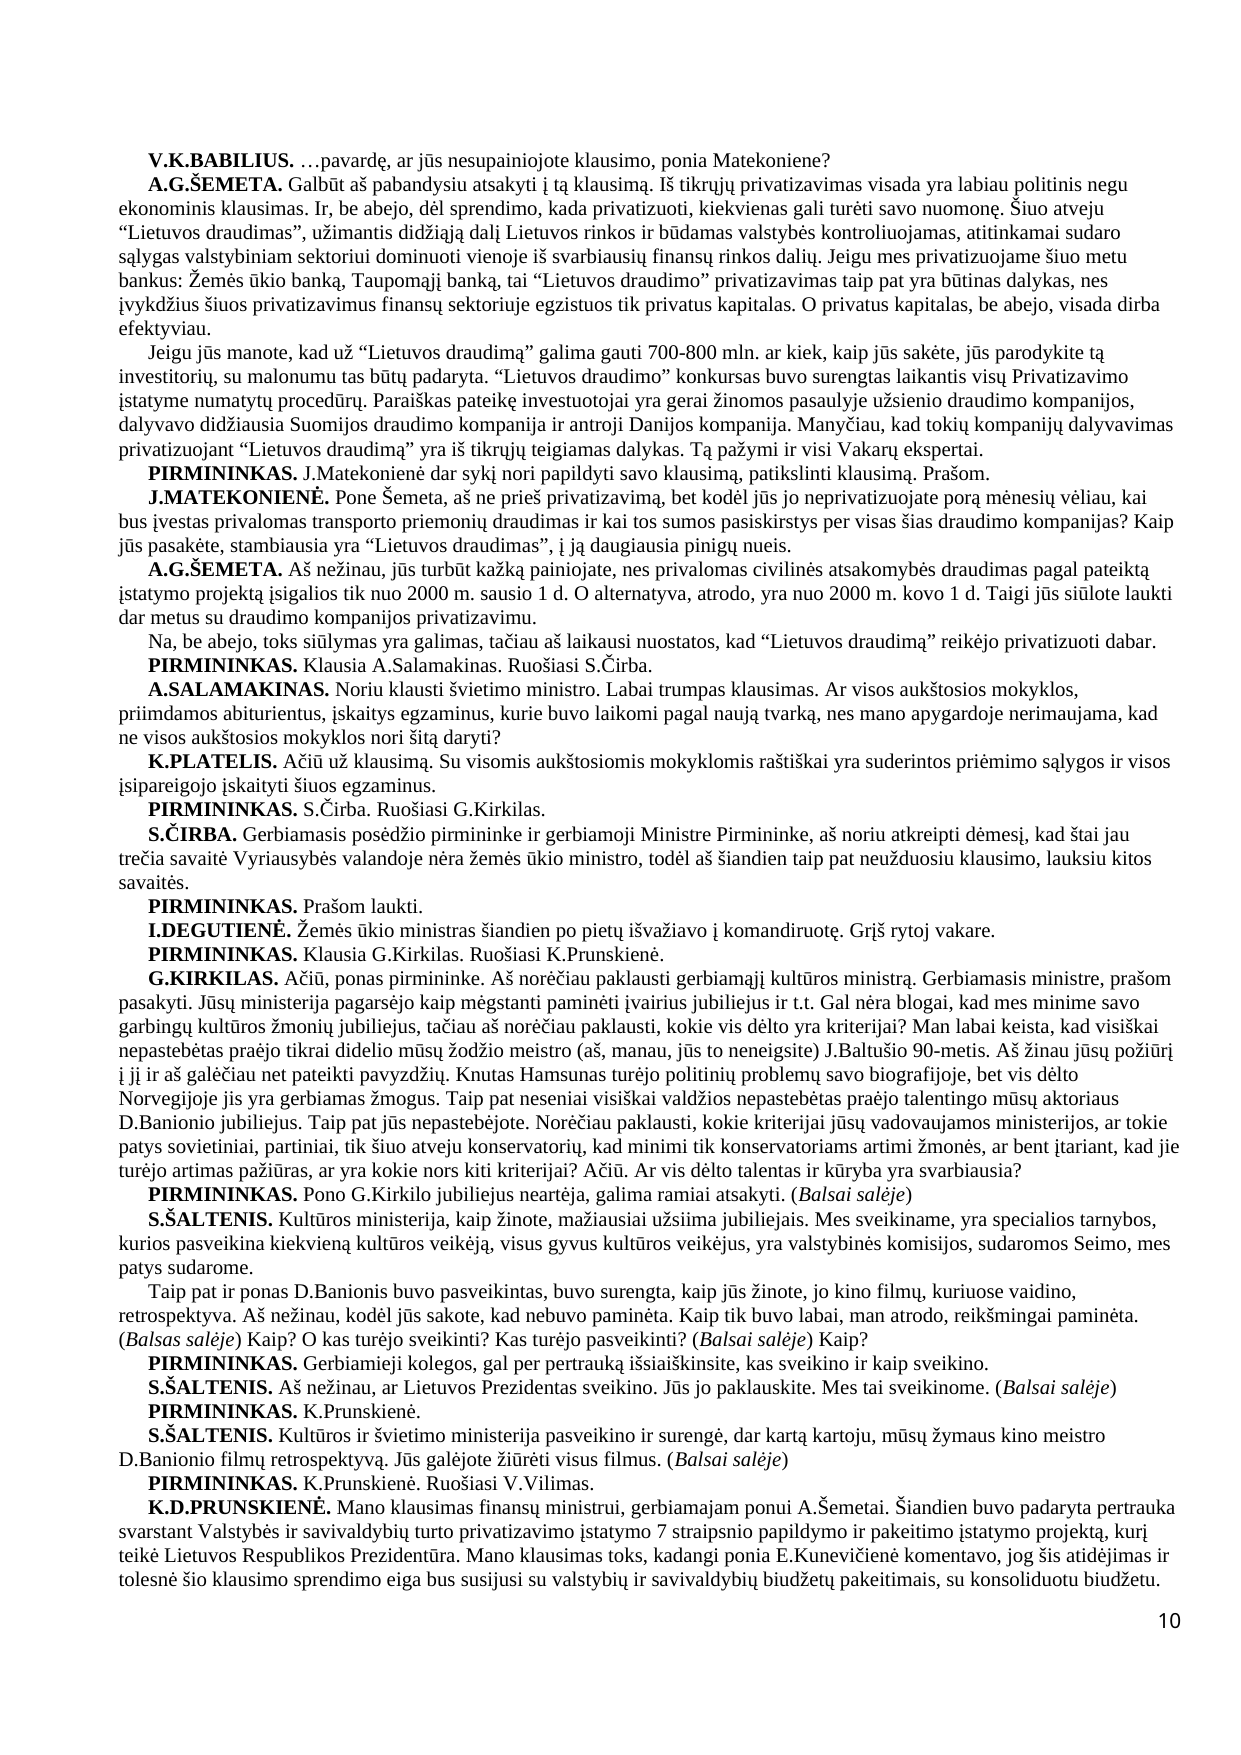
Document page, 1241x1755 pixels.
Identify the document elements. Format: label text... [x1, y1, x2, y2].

text PIRMININKAS. Klausia G.Kirkilas. Ruošiasi K.Prunskienė. [118, 942, 1181, 966]
text K.D.PRUNSKIENĖ. Mano klausimas finansų ministrui, gerbiamajam ponui A.Šemetai. Šiandien buvo padaryta pertrauka svarstant Valstybės ir savivaldybių turto privatizavimo įstatymo 7 straipsnio papildymo ir pakeitimo įstatymo projektą, kurį teikė Lietuvos Respublikos Prezidentūra. Mano klausimas toks, kadangi ponia E.Kunevičienė komentavo, jog šis atidėjimas ir tolesnė šio klausimo sprendimo eiga bus susijusi su valstybių ir savivaldybių biudžetų pakeitimais, su konsoliduotu biudžetu. [118, 1495, 1181, 1591]
text PIRMININKAS. Pono G.Kirkilo jubiliejus neartėja, galima ramiai atsakyti. (Balsai salėje) [118, 1182, 1181, 1206]
text S.ŠALTENIS. Aš nežinau, ar Lietuvos Prezidentas sveikino. Jūs jo paklauskite. Mes tai sveikinome. (Balsai salėje) [118, 1375, 1181, 1399]
text PIRMININKAS. Gerbiamieji kolegos, gal per pertrauką išsiaiškinsite, kas sveikino ir kaip sveikino. [118, 1351, 1181, 1375]
text J.MATEKONIENĖ. Pone Šemeta, aš ne prieš privatizavimą, bet kodėl jūs jo neprivatizuojate porą mėnesių vėliau, kai bus įvestas privalomas transporto priemonių draudimas ir kai tos sumos pasiskirstys per visas šias draudimo kompanijas? Kaip jūs pasakėte, stambiausia yra “Lietuvos draudimas”, į ją daugiausia pinigų nueis. [118, 484, 1181, 557]
text PIRMININKAS. Prašom laukti. [118, 894, 1181, 918]
text PIRMININKAS. Klausia A.Salamakinas. Ruošiasi S.Čirba. [118, 653, 1181, 677]
text S.ŠALTENIS. Kultūros ministerija, kaip žinote, mažiausiai užsiima jubiliejais. Mes sveikiname, yra specialios tarnybos, kurios pasveikina kiekvieną kultūros veikėją, visus gyvus kultūros veikėjus, yra valstybinės komisijos, sudaromos Seimo, mes patys sudarome. [118, 1206, 1181, 1279]
text S.ČIRBA. Gerbiamasis posėdžio pirmininke ir gerbiamoji Ministre Pirmininke, aš noriu atkreipti dėmesį, kad štai jau trečia savaitė Vyriausybės valandoje nėra žemės ūkio ministro, todėl aš šiandien taip pat neužduosiu klausimo, lauksiu kitos savaitės. [118, 821, 1181, 894]
text PIRMININKAS. K.Prunskienė. Ruošiasi V.Vilimas. [118, 1471, 1181, 1495]
text PIRMININKAS. J.Matekonienė dar sykį nori papildyti savo klausimą, patikslinti klausimą. Prašom. [118, 461, 1181, 484]
text PIRMININKAS. S.Čirba. Ruošiasi G.Kirkilas. [118, 797, 1181, 821]
text Jeigu jūs manote, kad už “Lietuvos draudimą” galima gauti 700-800 mln. ar kiek, kaip jūs sakėte, jūs parodykite tą investitorių, su malonumu tas būtų padaryta. “Lietuvos draudimo” konkursas buvo surengtas laikantis visų Privatizavimo įstatyme numatytų procedūrų. Paraiškas pateikę investuotojai yra gerai žinomos pasaulyje užsienio draudimo kompanijos, dalyvavo didžiausia Suomijos draudimo kompanija ir antroji Danijos kompanija. Manyčiau, kad tokių kompanijų dalyvavimas privatizuojant “Lietuvos draudimą” yra iš tikrųjų teigiamas dalykas. Tą pažymi ir visi Vakarų ekspertai. [118, 340, 1181, 461]
text G.KIRKILAS. Ačiū, ponas pirmininke. Aš norėčiau paklausti gerbiamąjį kultūros ministrą. Gerbiamasis ministre, prašom pasakyti. Jūsų ministerija pagarsėjo kaip mėgstanti paminėti įvairius jubiliejus ir t.t. Gal nėra blogai, kad mes minime savo garbingų kultūros žmonių jubiliejus, tačiau aš norėčiau paklausti, kokie vis dėlto yra kriterijai? Man labai keista, kad visiškai nepastebėtas praėjo tikrai didelio mūsų žodžio meistro (aš, manau, jūs to neneigsite) J.Baltušio 90-metis. Aš žinau jūsų požiūrį į jį ir aš galėčiau net pateikti pavyzdžių. Knutas Hamsunas turėjo politinių problemų savo biografijoje, bet vis dėlto Norvegijoje jis yra gerbiamas žmogus. Taip pat neseniai visiškai valdžios nepastebėtas praėjo talentingo mūsų aktoriaus D.Banionio jubiliejus. Taip pat jūs nepastebėjote. Norėčiau paklausti, kokie kriterijai jūsų vadovaujamos ministerijos, ar tokie patys sovietiniai, partiniai, tik šiuo atveju konservatorių, kad minimi tik konservatoriams artimi žmonės, ar bent įtariant, kad jie turėjo artimas pažiūras, ar yra kokie nors kiti kriterijai? Ačiū. Ar vis dėlto talentas ir kūryba yra svarbiausia? [118, 966, 1181, 1182]
text A.G.ŠEMETA. Galbūt aš pabandysiu atsakyti į tą klausimą. Iš tikrųjų privatizavimas visada yra labiau politinis negu ekonominis klausimas. Ir, be abejo, dėl sprendimo, kada privatizuoti, kiekvienas gali turėti savo nuomonę. Šiuo atveju “Lietuvos draudimas”, užimantis didžiąją dalį Lietuvos rinkos ir būdamas valstybės kontroliuojamas, atitinkamai sudaro sąlygas valstybiniam sektoriui dominuoti vienoje iš svarbiausių finansų rinkos dalių. Jeigu mes privatizuojame šiuo metu bankus: Žemės ūkio banką, Taupomąjį banką, tai “Lietuvos draudimo” privatizavimas taip pat yra būtinas dalykas, nes įvykdžius šiuos privatizavimus finansų sektoriuje egzistuos tik privatus kapitalas. O privatus kapitalas, be abejo, visada dirba efektyviau. [118, 172, 1181, 340]
text I.DEGUTIENĖ. Žemės ūkio ministras šiandien po pietų išvažiavo į komandiruotę. Grįš rytoj vakare. [118, 918, 1181, 942]
text V.K.BABILIUS. …pavardę, ar jūs nesupainiojote klausimo, ponia Matekoniene? [118, 148, 1181, 172]
text PIRMININKAS. K.Prunskienė. [118, 1399, 1181, 1423]
text Na, be abejo, toks siūlymas yra galimas, tačiau aš laikausi nuostatos, kad “Lietuvos draudimą” reikėjo privatizuoti dabar. [118, 629, 1181, 653]
text A.G.ŠEMETA. Aš nežinau, jūs turbūt kažką painiojate, nes privalomas civilinės atsakomybės draudimas pagal pateiktą įstatymo projektą įsigalios tik nuo 2000 m. sausio 1 d. O alternatyva, atrodo, yra nuo 2000 m. kovo 1 d. Taigi jūs siūlote laukti dar metus su draudimo kompanijos privatizavimu. [118, 557, 1181, 629]
text S.ŠALTENIS. Kultūros ir švietimo ministerija pasveikino ir surengė, dar kartą kartoju, mūsų žymaus kino meistro D.Banionio filmų retrospektyvą. Jūs galėjote žiūrėti visus filmus. (Balsai salėje) [118, 1423, 1181, 1471]
text K.PLATELIS. Ačiū už klausimą. Su visomis aukštosiomis mokyklomis raštiškai yra suderintos priėmimo sąlygos ir visos įsipareigojo įskaityti šiuos egzaminus. [118, 749, 1181, 797]
text Taip pat ir ponas D.Banionis buvo pasveikintas, buvo surengta, kaip jūs žinote, jo kino filmų, kuriuose vaidino, retrospektyva. Aš nežinau, kodėl jūs sakote, kad nebuvo paminėta. Kaip tik buvo labai, man atrodo, reikšmingai paminėta. (Balsas salėje) Kaip? O kas turėjo sveikinti? Kas turėjo pasveikinti? (Balsai salėje) Kaip? [118, 1279, 1181, 1351]
text A.SALAMAKINAS. Noriu klausti švietimo ministro. Labai trumpas klausimas. Ar visos aukštosios mokyklos, priimdamos abiturientus, įskaitys egzaminus, kurie buvo laikomi pagal naują tvarką, nes mano apygardoje nerimaujama, kad ne visos aukštosios mokyklos nori šitą daryti? [118, 677, 1181, 749]
